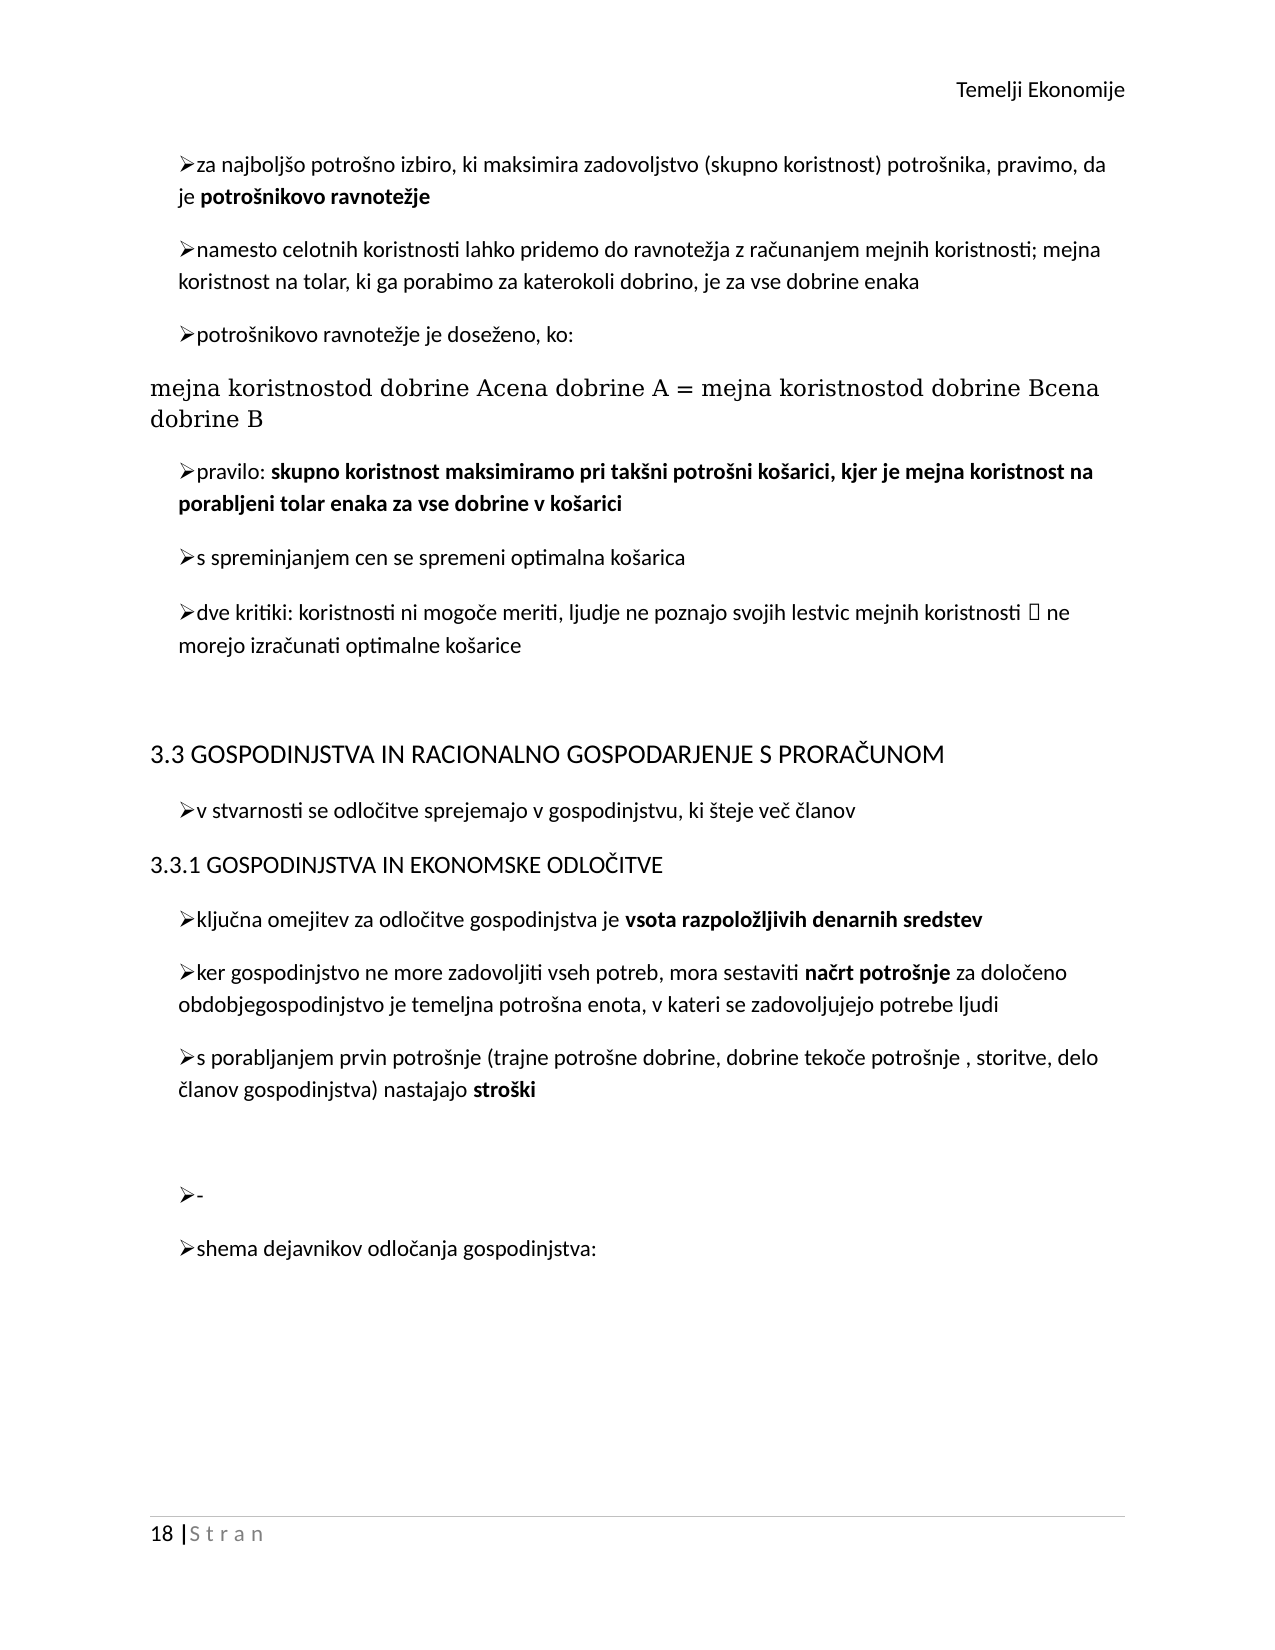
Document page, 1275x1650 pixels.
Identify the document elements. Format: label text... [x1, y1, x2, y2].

list s porabljanjem prvin potrošnje (trajne potrošne dobrine, dobrine tekoče potrošnje , storitve, delo članov gospodinjstva) nastajajo stroški [178, 1043, 1125, 1103]
list ‑­ [178, 1181, 1125, 1209]
list s spreminjanjem cen se spremeni optimalna košarica [178, 543, 1125, 571]
list potrošnikovo ravnotežje je doseženo, ko: [178, 320, 1125, 348]
list namesto celotnih koristnosti lahko pridemo do ravnotežja z računanjem mejnih koristnosti; mejna koristnost na tolar, ki ga porabimo za katerokoli dobrino, je za vse dobrine enaka [178, 235, 1125, 295]
text 3.3 GOSPODINJSTVA IN RACIONALNO GOSPODARJENJE S PRORAČUNOM [150, 737, 1125, 770]
list pravilo: skupno koristnost maksimiramo pri takšni potrošni košarici, kjer je mejna koristnost na porabljeni tolar enaka za vse dobrine v košarici [178, 457, 1125, 518]
list dve kritiki: koristnosti ni mogoče meriti, ljudje ne poznajo svojih lestvic mejnih koristnosti  ne morejo izračunati optimalne košarice [178, 596, 1125, 659]
text mejna koristnostod dobrine Acena dobrine A = mejna koristnostod dobrine Bcena dobrine B [150, 373, 1125, 432]
list ključna omejitev za odločitve gospodinjstva je vsota razpoložljivih denarnih sredstev [178, 905, 1125, 933]
list v stvarnosti se odločitve sprejemajo v gospodinjstvu, ki šteje več članov [178, 796, 1125, 824]
list ker gospodinjstvo ne more zadovoljiti vseh potreb, mora sestaviti načrt potrošnje za določeno obdobjegospodinjstvo je temeljna potrošna enota, v kateri se zadovoljujejo potrebe ljudi [178, 958, 1125, 1018]
list za najboljšo potrošno izbiro, ki maksimira zadovoljstvo (skupno koristnost) potrošnika, pravimo, da je potrošnikovo ravnotežje [178, 150, 1125, 210]
text 3.3.1 GOSPODINJSTVA IN EKONOMSKE ODLOČITVE [150, 849, 1125, 879]
list shema dejavnikov odločanja gospodinjstva: [178, 1234, 1125, 1262]
